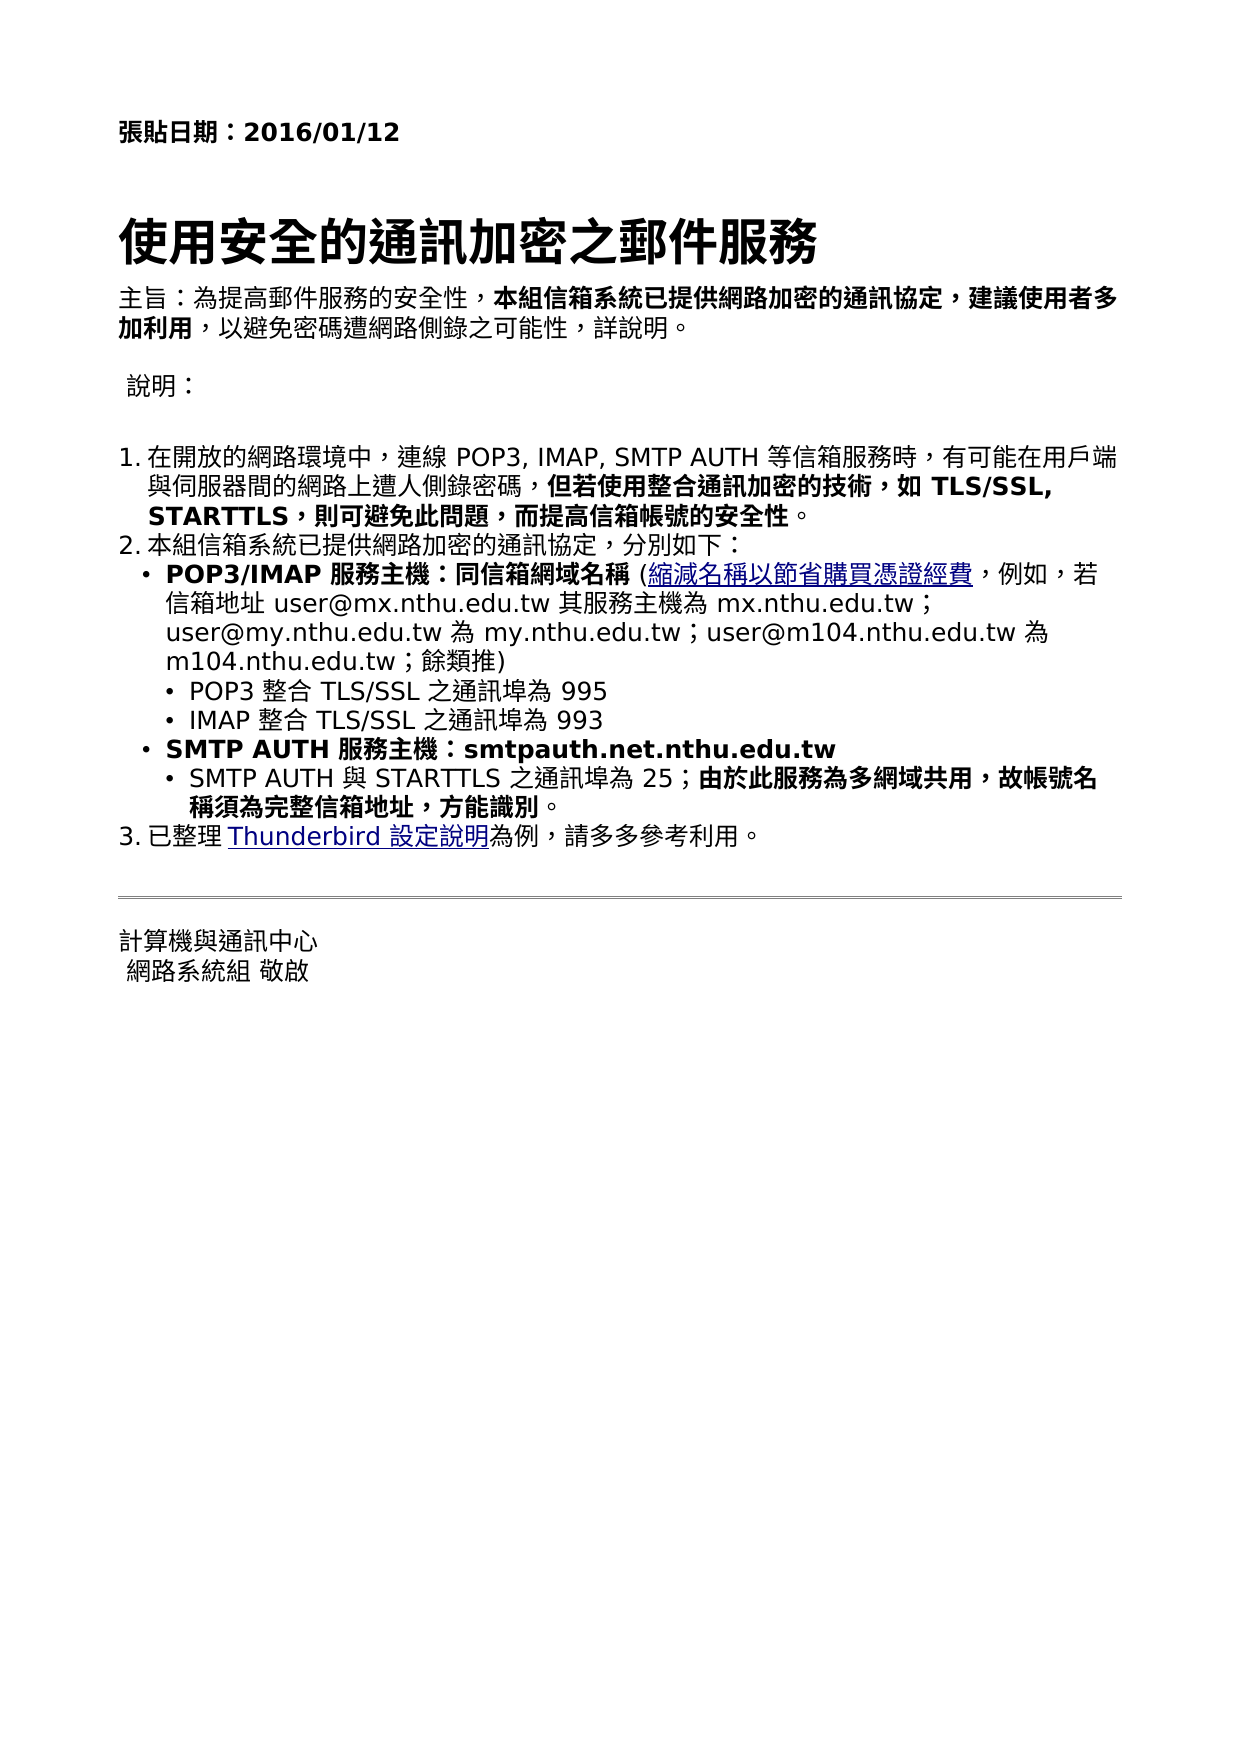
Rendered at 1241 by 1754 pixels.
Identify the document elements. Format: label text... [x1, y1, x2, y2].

text 張貼日期：2016/01/12 [118, 118, 1122, 176]
list IMAP 整合 TLS/SSL 之通訊埠為 993 [165, 706, 1122, 735]
list SMTP AUTH 與 STARTTLS 之通訊埠為 25；由於此服務為多網域共用，故帳號名稱須為完整信箱地址，方能識別。 [165, 764, 1122, 822]
list 本組信箱系統已提供網路加密的通訊協定，分別如下： [118, 531, 1122, 560]
list SMTP AUTH 服務主機：smtpauth.net.nthu.edu.tw [142, 735, 1122, 764]
subtitle 使用安全的通訊加密之郵件服務 [118, 214, 1122, 272]
text 計算機與通訊中心 網路系統組 敬啟 [118, 927, 1122, 986]
list 已整理Thunderbird 設定說明為例，請多多參考利用。 [118, 822, 1122, 852]
list POP3 整合 TLS/SSL 之通訊埠為 995 [165, 677, 1122, 706]
list POP3/IMAP 服務主機：同信箱網域名稱 (縮減名稱以節省購買憑證經費，例如，若信箱地址 user@mx.nthu.edu.tw 其服務主機為 mx.nthu.edu.tw；user@my.nthu.edu.tw 為 my.nthu.edu.tw；user@m104.nthu.edu.tw 為 m104.nthu.edu.tw；餘類推) [142, 560, 1122, 677]
text 主旨：為提高郵件服務的安全性，本組信箱系統已提供網路加密的通訊協定，建議使用者多加利用，以避免密碼遭網路側錄之可能性，詳說明。 說明： [118, 285, 1122, 401]
list 在開放的網路環境中，連線 POP3, IMAP, SMTP AUTH 等信箱服務時，有可能在用戶端與伺服器間的網路上遭人側錄密碼，但若使用整合通訊加密的技術，如 TLS/SSL, STARTTLS，則可避免此問題，而提高信箱帳號的安全性。 [118, 443, 1122, 531]
